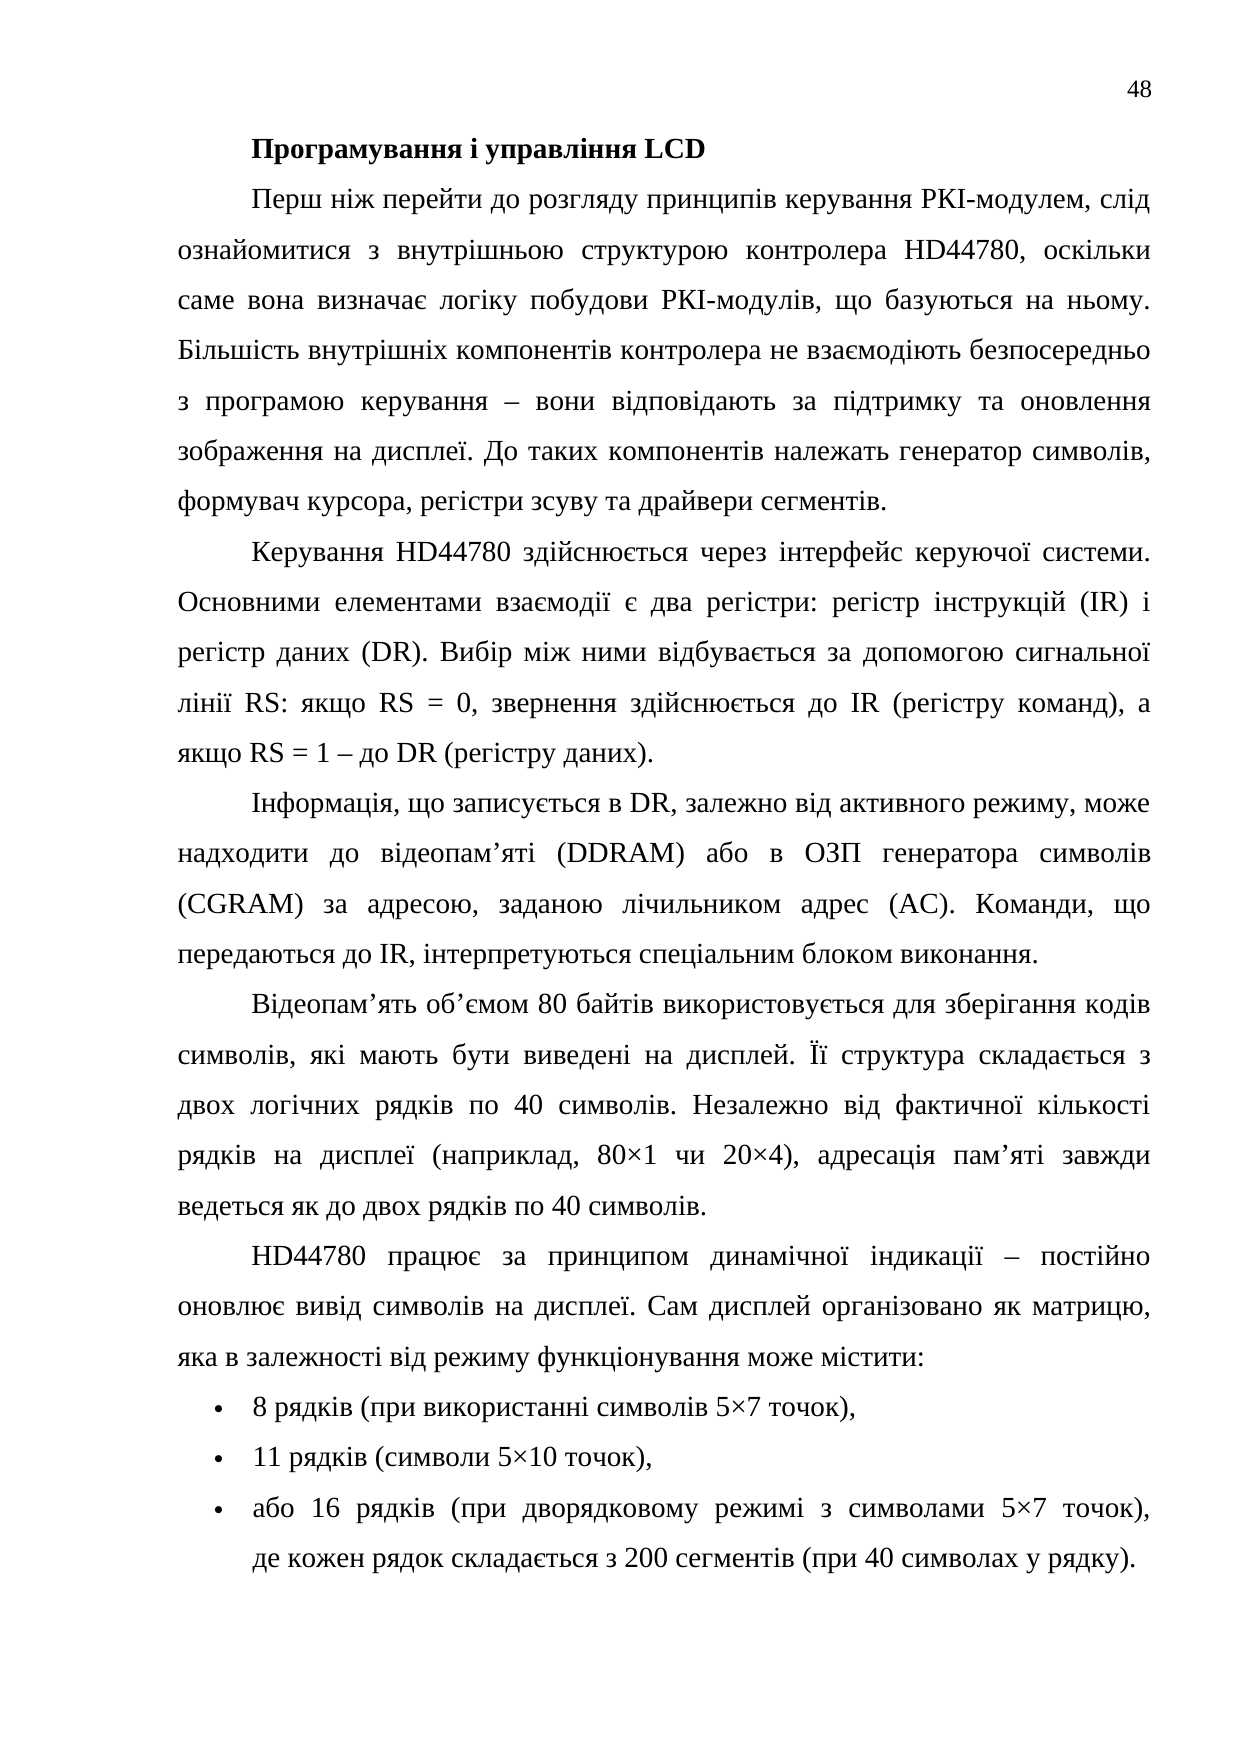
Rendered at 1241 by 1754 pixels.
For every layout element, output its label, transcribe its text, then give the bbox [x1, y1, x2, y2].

list 11 рядків (символи 5×10 точок), [215, 1439, 1152, 1473]
text Керування HD44780 здійснюється через інтерфейс керуючої системи. Основними елементами взаємодії є два регістри: регістр інструкцій (IR) і регістр даних (DR). Вибір між ними відбувається за допомогою сигнальної лінії RS: якщо RS = 0, звернення здійснюється до IR (регістру команд), а якщо RS = 1 – до DR (регістру даних). [177, 534, 1152, 768]
text Відеопам’ять об’ємом 80 байтів використовується для зберігання кодів символів, які мають бути виведені на дисплей. Її структура складається з двох логічних рядків по 40 символів. Незалежно від фактичної кількості рядків на дисплеї (наприклад, 80×1 чи 20×4), адресація пам’яті завжди ведеться як до двох рядків по 40 символів. [177, 987, 1152, 1221]
list 8 рядків (при використанні символів 5×7 точок), [215, 1389, 1152, 1423]
text Перш ніж перейти до розгляду принципів керування РКІ-модулем, слід ознайомитися з внутрішньою структурою контролера HD44780, оскільки саме вона визначає логіку побудови РКІ-модулів, що базуються на ньому. Більшість внутрішніх компонентів контролера не взаємодіють безпосередньо з програмою керування – вони відповідають за підтримку та оновлення зображення на дисплеї. До таких компонентів належать генератор символів, формувач курсора, регістри зсуву та драйвери сегментів. [177, 182, 1152, 517]
text Програмування і управління LCD [177, 131, 1152, 165]
text HD44780 працює за принципом динамічної індикації – постійно оновлює вивід символів на дисплеї. Сам дисплей організовано як матрицю, яка в залежності від режиму функціонування може містити: [177, 1238, 1152, 1372]
list або 16 рядків (при дворядковому режимі з символами 5×7 точок), де кожен рядок складається з 200 сегментів (при 40 символах у рядку). [215, 1490, 1152, 1573]
text Інформація, що записується в DR, залежно від активного режиму, може надходити до відеопам’яті (DDRAM) або в ОЗП генератора символів (CGRAM) за адресою, заданою лічильником адрес (AC). Команди, що передаються до IR, інтерпретуються спеціальним блоком виконання. [177, 785, 1152, 970]
